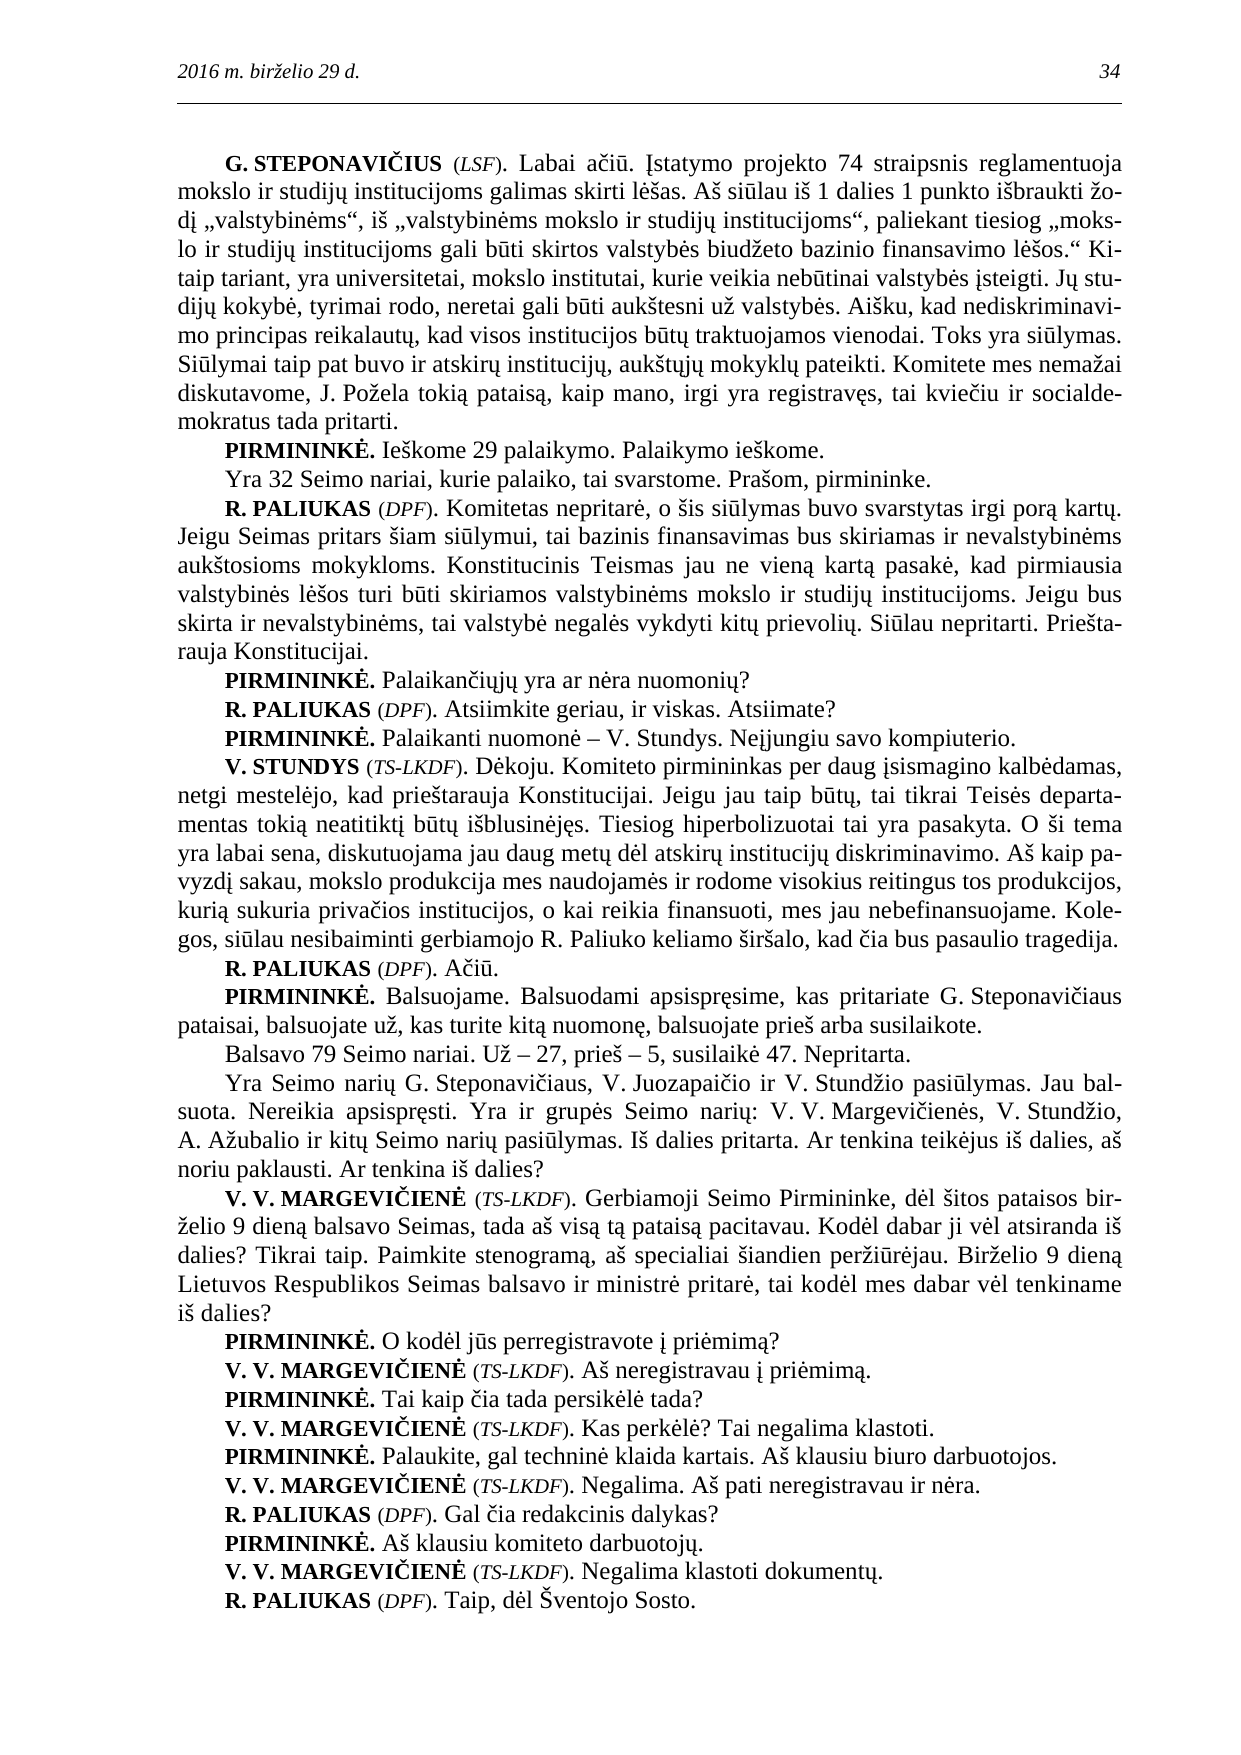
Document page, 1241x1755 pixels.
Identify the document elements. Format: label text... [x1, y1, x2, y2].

text PIRMININKĖ. O ko­dėl jūs per­re­gist­ra­vo­te į pri­ėmi­mą? [177, 1326, 1122, 1355]
text R. PALIUKAS (DPF). Gal čia re­dak­ci­nis da­ly­kas? [177, 1499, 1122, 1528]
text V. V. MARGEVIČIENĖ (TS-LKDF). Ne­ga­li­ma klas­to­ti do­ku­men­tų. [177, 1556, 1122, 1585]
text V. STUNDYS (TS-LKDF). Dė­ko­ju. Ko­mi­te­to pir­mi­nin­kas per daug įsi­sma­gi­no kal­bė­da­mas, net­gi mes­te­lė­jo, kad prieš­ta­rau­ja Kon­sti­tu­ci­jai. Jei­gu jau taip bū­tų, tai tik­rai Tei­sės de­par­ta­men­tas to­kią ne­ati­tik­tį bū­tų iš­blu­si­nė­jęs. Tie­siog hi­per­bo­li­zuo­tai tai yra pa­sa­ky­ta. O ši te­ma yra la­bai se­na, dis­ku­tuo­ja­ma jau daug me­tų dėl at­ski­rų ins­ti­tu­ci­jų dis­kri­mi­na­vi­mo. Aš kaip pa­vyz­dį sa­kau, moks­lo pro­duk­ci­ja mes nau­do­ja­mės ir ro­do­me vi­so­kius rei­tin­gus tos pro­duk­ci­jos, ku­rią su­ku­ria pri­va­čios ins­ti­tu­ci­jos, o kai rei­kia fi­nan­suo­ti, mes jau ne­be­fi­nan­suo­ja­me. Ko­le­gos, siū­lau ne­si­bai­min­ti ger­bia­mo­jo R. Pa­liu­ko ke­lia­mo šir­ša­lo, kad čia bus pa­sau­lio tra­ge­di­ja. [177, 751, 1122, 953]
text R. PALIUKAS (DPF). Ko­mi­te­tas ne­pri­ta­rė, o šis siū­ly­mas bu­vo svars­ty­tas ir­gi po­rą kar­tų. Jei­gu Sei­mas pri­tars šiam siū­ly­mui, tai ba­zi­nis fi­nan­sa­vi­mas bus ski­ria­mas ir ne­vals­ty­bi­nėms aukš­to­sioms mo­kyk­loms. Kon­sti­tu­ci­nis Teis­mas jau ne vie­ną kar­tą pa­sa­kė, kad pir­miau­sia vals­ty­bi­nės lė­šos tu­ri bū­ti ski­ria­mos vals­ty­bi­nėms moks­lo ir stu­di­jų ins­ti­tu­ci­joms. Jei­gu bus skir­ta ir ne­vals­ty­bi­nėms, tai vals­ty­bė ne­ga­lės vyk­dy­ti ki­tų prie­vo­lių. Siū­lau ne­pri­tar­ti. Prieš­ta­rau­ja Kon­sti­tu­ci­jai. [177, 493, 1122, 665]
text R. PALIUKAS (DPF). At­si­im­ki­te ge­riau, ir vis­kas. At­si­i­ma­te? [177, 694, 1122, 723]
text Yra 32 Sei­mo na­riai, ku­rie pa­lai­ko, tai svars­to­me. Pra­šom, pir­mi­nin­ke. [177, 464, 1122, 493]
text PIRMININKĖ. Pa­lai­kan­ti nuo­mo­nė – V. Stun­dys. Ne­įjun­giu sa­vo kom­piu­te­rio. [177, 723, 1122, 751]
text PIRMININKĖ. Pa­lau­ki­te, gal tech­ni­nė klai­da kar­tais. Aš klau­siu biu­ro dar­buo­to­jos. [177, 1441, 1122, 1470]
text Bal­sa­vo 79 Sei­mo na­riai. Už – 27, prieš – 5, su­si­lai­kė 47. Ne­pri­tar­ta. [177, 1039, 1122, 1068]
text PIRMININKĖ. Aš klau­siu ko­mi­te­to dar­buo­to­jų. [177, 1528, 1122, 1556]
text V. V. MARGEVIČIENĖ (TS-LKDF). Ger­bia­mo­ji Sei­mo Pir­mi­nin­ke, dėl ši­tos pa­tai­sos bir­že­lio 9 die­ną bal­sa­vo Sei­mas, ta­da aš vi­są tą pa­tai­są pa­ci­ta­vau. Ko­dėl da­bar ji vėl at­si­ran­da iš da­lies? Tik­rai taip. Pa­im­ki­te ste­nog­ra­mą, aš spe­cia­liai šian­dien per­žiū­rė­jau. Bir­že­lio 9 die­ną Lie­tu­vos Res­pub­li­kos Sei­mas bal­sa­vo ir mi­nist­rė pri­ta­rė, tai ko­dėl mes da­bar vėl ten­ki­na­me iš da­lies? [177, 1183, 1122, 1326]
text G. STEPONAVIČIUS (LSF). La­bai ačiū. Įsta­ty­mo pro­jek­to 74 straips­nis reg­la­men­tuo­ja moks­lo ir stu­di­jų ins­ti­tu­ci­joms ga­li­mas skir­ti lė­šas. Aš siū­lau iš 1 da­lies 1 punk­to iš­brauk­ti žo­dį „vals­ty­bi­nėms“, iš „vals­ty­bi­nėms moks­lo ir stu­di­jų ins­ti­tu­ci­joms“, pa­lie­kant tie­siog „moks­lo ir stu­di­jų ins­ti­tu­ci­joms ga­li bū­ti skir­tos vals­ty­bės biu­dže­to ba­zi­nio fi­nan­sa­vi­mo lė­šos.“ Ki­taip ta­riant, yra uni­ver­si­te­tai, moks­lo ins­ti­tu­tai, ku­rie vei­kia ne­bū­ti­nai vals­ty­bės įsteig­ti. Jų stu­di­jų ko­ky­bė, ty­ri­mai ro­do, ne­re­tai ga­li bū­ti aukš­tes­ni už vals­ty­bės. Aiš­ku, kad ne­disk­ri­mi­na­vi­mo prin­ci­pas rei­ka­lau­tų, kad vi­sos ins­ti­tu­ci­jos bū­tų trak­tuo­ja­mos vie­no­dai. Toks yra siū­ly­mas. Siū­ly­mai taip pat bu­vo ir at­ski­rų ins­ti­tu­ci­jų, aukš­tų­jų mo­kyk­lų pa­teik­ti. Ko­mi­te­te mes ne­ma­žai dis­ku­ta­vo­me, J. Po­že­la to­kią pa­tai­są, kaip ma­no, ir­gi yra re­gist­ra­vęs, tai kvie­čiu ir so­cial­de­mo­k­ra­tus ta­da pri­tar­ti. [177, 148, 1122, 435]
text V. V. MARGEVIČIENĖ (TS-LKDF). Kas per­kė­lė? Tai ne­ga­li­ma klas­to­ti. [177, 1413, 1122, 1441]
text V. V. MARGEVIČIENĖ (TS-LKDF). Aš ne­re­gist­ra­vau į pri­ėmi­mą. [177, 1355, 1122, 1384]
text PIRMININKĖ. Tai kaip čia ta­da per­si­kė­lė ta­da? [177, 1384, 1122, 1413]
text Yra Sei­mo na­rių G. Ste­po­na­vi­čiaus, V. Juo­za­pai­čio ir V. Stun­džio pa­siū­ly­mas. Jau bal­suo­ta. Ne­rei­kia ap­si­spręs­ti. Yra ir gru­pės Sei­mo na­rių: V. V. Mar­ge­vi­čie­nės, V. Stun­džio, A. Ažu­ba­lio ir ki­tų Sei­mo na­rių pa­siū­ly­mas. Iš da­lies pri­tar­ta. Ar ten­ki­na tei­kė­jus iš da­lies, aš no­riu pa­klaus­ti. Ar ten­ki­na iš da­lies? [177, 1068, 1122, 1183]
text PIRMININKĖ. Ieš­ko­me 29 pa­lai­ky­mo. Pa­lai­ky­mo ieš­ko­me. [177, 435, 1122, 464]
text V. V. MARGEVIČIENĖ (TS-LKDF). Ne­ga­li­ma. Aš pa­ti ne­re­gist­ra­vau ir nė­ra. [177, 1470, 1122, 1499]
text R. PALIUKAS (DPF). Ačiū. [177, 953, 1122, 981]
text PIRMININKĖ. Bal­suo­ja­me. Bal­suo­da­mi ap­si­sprę­si­me, kas pri­ta­ria­te G. Ste­po­na­vi­čiaus pa­tai­sai, bal­suo­ja­te už, kas tu­ri­te ki­tą nuo­mo­nę, bal­suo­ja­te prieš ar­ba su­si­lai­ko­te. [177, 981, 1122, 1039]
text PIRMININKĖ. Pa­lai­kan­čių­jų yra ar nė­ra nuo­mo­nių? [177, 665, 1122, 694]
text R. PALIUKAS (DPF). Taip, dėl Šven­to­jo Sos­to. [177, 1585, 1122, 1614]
